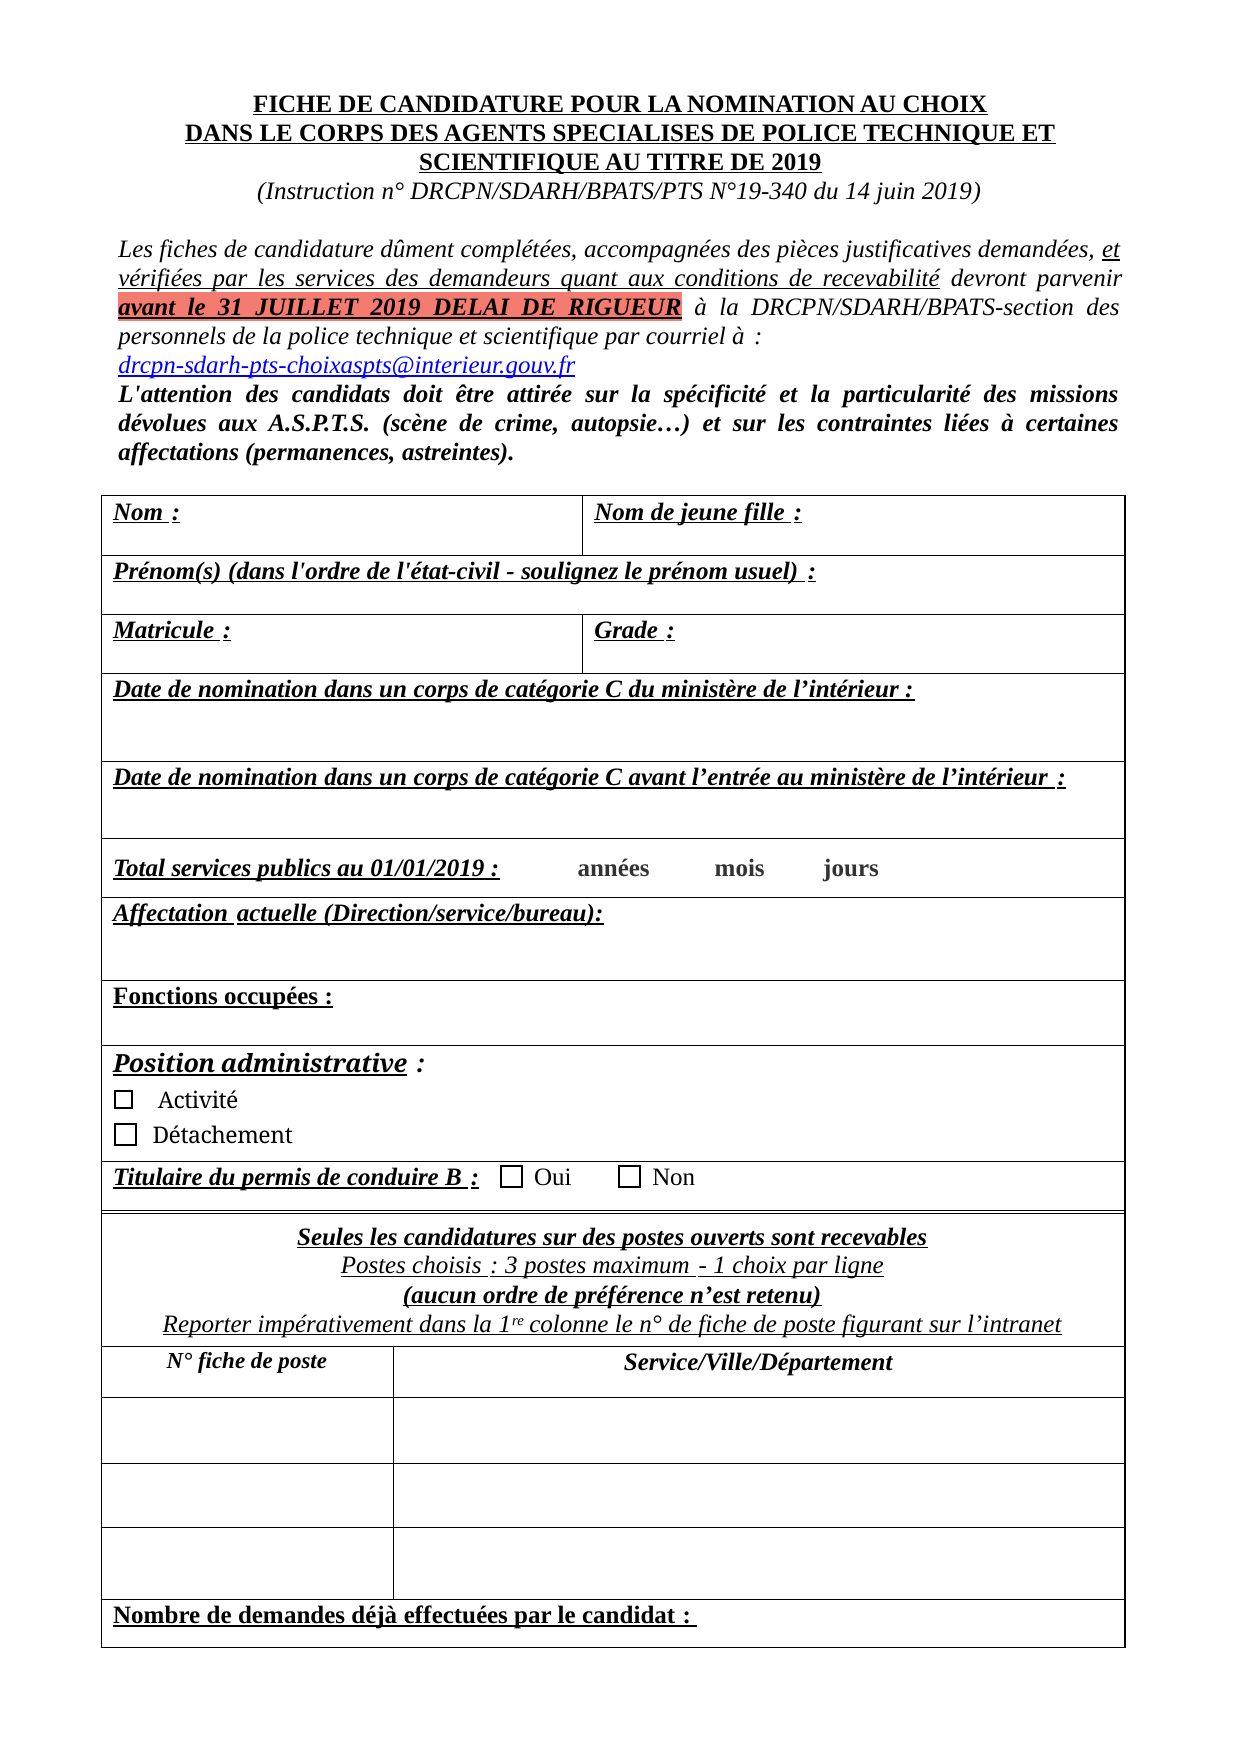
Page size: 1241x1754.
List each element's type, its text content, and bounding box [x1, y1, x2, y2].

table_cell Grade : [583, 615, 1124, 673]
text drcpn-sdarh-pts-choixaspts@interieur.gouv.fr [118, 350, 1122, 379]
text (Instruction n° DRCPN/SDARH/BPATS/PTS N°19-340 du 14 juin 2019) [118, 176, 1122, 205]
table_cell Prénom(s) (dans l'ordre de l'état-civil - soulignez le prénom usuel) : [102, 556, 1124, 614]
table_cell Fonctions occupées : [102, 981, 1124, 1045]
table_cell [394, 1398, 1124, 1463]
table_cell Seules les candidatures sur des postes ouverts sont recevables Postes choisis : 3 postes maximum - 1 choix par ligne (aucun ordre de préférence n’est retenu) Reporter impérativement dans la 1ʳᵉ colonne le n° de fiche de poste figurant sur l’intranet [102, 1214, 1124, 1346]
table_header Nom : [102, 496, 582, 554]
table_header Nom de jeune fille : [583, 496, 1124, 554]
table_cell Position administrative : Activité Détachement [102, 1046, 1124, 1161]
text FICHE DE CANDIDATURE POUR LA NOMINATION AU CHOIX [118, 88, 1122, 118]
text Les fiches de candidature dûment complétées, accompagnées des pièces justificatives demandées, et vérifiées par les services des demandeurs quant aux conditions de recevabilité devront parvenir avant le 31 JUILLET 2019 DELAI DE RIGUEUR à la DRCPN/SDARH/BPATS-section des personnels de la police technique et scientifique par courriel à : [118, 234, 1122, 350]
table_cell N° fiche de poste [102, 1347, 393, 1397]
table_cell Date de nomination dans un corps de catégorie C avant l’entrée au ministère de l’intérieur : [102, 762, 1124, 838]
table_cell Service/Ville/Département [394, 1347, 1124, 1397]
table_cell Affectation actuelle (Direction/service/bureau): [102, 898, 1124, 980]
table_cell [102, 1464, 393, 1527]
table_cell Date de nomination dans un corps de catégorie C du ministère de l’intérieur : [102, 674, 1124, 761]
table_cell Nombre de demandes déjà effectuées par le candidat : [102, 1600, 1124, 1647]
table_cell Titulaire du permis de conduire B : Oui Non [102, 1162, 1124, 1210]
table_cell [394, 1528, 1124, 1599]
table_cell [394, 1464, 1124, 1527]
table_cell [102, 1528, 393, 1599]
text L'attention des candidats doit être attirée sur la spécificité et la particularité des missions dévolues aux A.S.P.T.S. (scène de crime, autopsie…) et sur les contraintes liées à certaines affectations (permanences, astreintes). [118, 379, 1122, 466]
table_cell Total services publics au 01/01/2019 : années mois jours [102, 839, 1124, 897]
table_cell [102, 1398, 393, 1463]
text DANS LE CORPS DES AGENTS SPECIALISES DE POLICE TECHNIQUE ET SCIENTIFIQUE AU TITRE DE 2019 [118, 118, 1122, 176]
table_cell Matricule : [102, 615, 582, 673]
